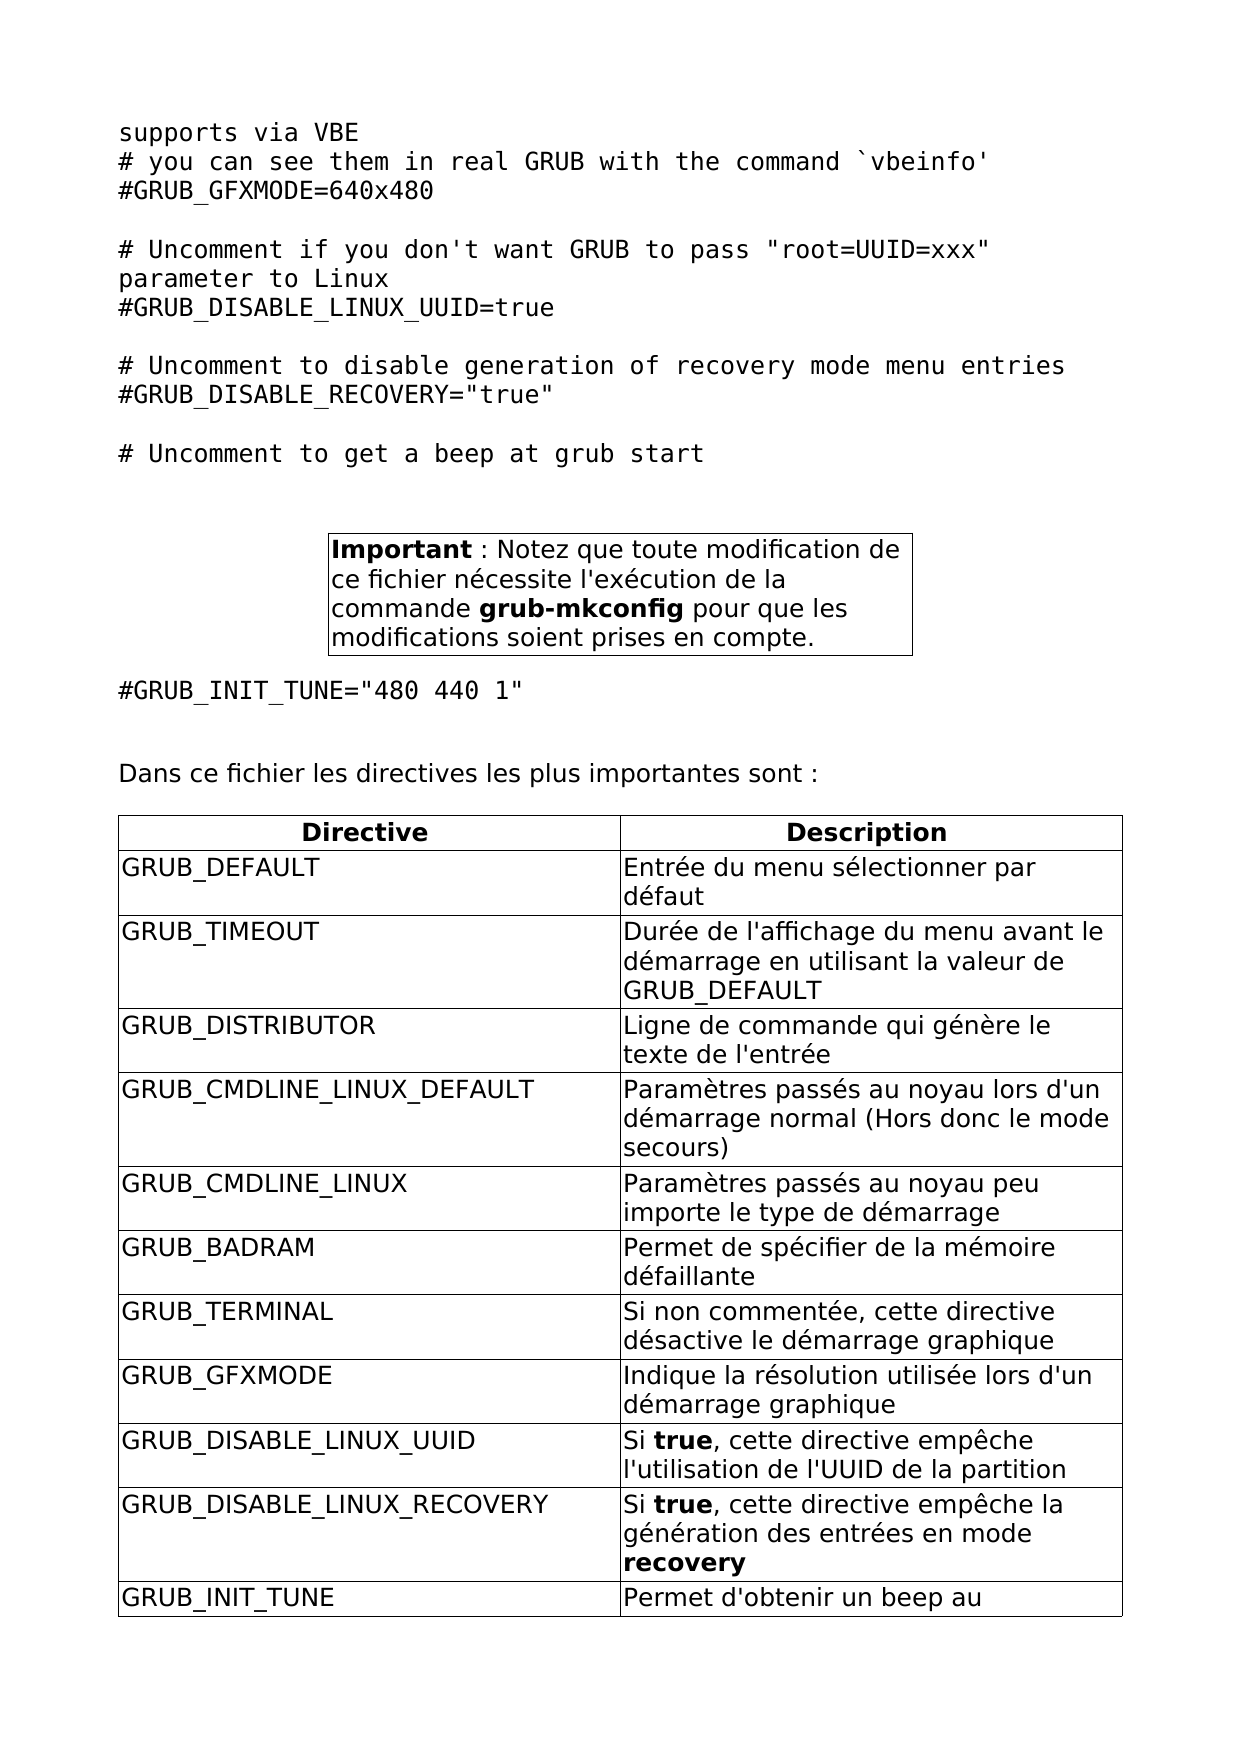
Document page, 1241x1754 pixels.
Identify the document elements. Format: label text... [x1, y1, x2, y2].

table_cell GRUB_CMDLINE_LINUX_DEFAULT [119, 1073, 620, 1166]
table_cell Si true, cette directive empêche l'utilisation de l'UUID de la partition [621, 1424, 1122, 1487]
table_cell GRUB_TIMEOUT [119, 916, 620, 1008]
table_cell Permet de spécifier de la mémoire défaillante [621, 1231, 1122, 1294]
table_cell GRUB_CMDLINE_LINUX [119, 1167, 620, 1230]
text Dans ce fichier les directives les plus importantes sont : [118, 759, 1122, 788]
table_cell Si non commentée, cette directive désactive le démarrage graphique [621, 1295, 1122, 1358]
table_cell GRUB_BADRAM [119, 1231, 620, 1294]
table_cell GRUB_GFXMODE [119, 1360, 620, 1423]
table_cell GRUB_DISABLE_LINUX_RECOVERY [119, 1488, 620, 1581]
table_cell Paramètres passés au noyau peu importe le type de démarrage [621, 1167, 1122, 1230]
table_cell GRUB_TERMINAL [119, 1295, 620, 1358]
table_header Description [621, 816, 1122, 850]
table_cell Ligne de commande qui génère le texte de l'entrée [621, 1009, 1122, 1072]
table_cell Indique la résolution utilisée lors d'un démarrage graphique [621, 1360, 1122, 1423]
table_cell GRUB_DISTRIBUTOR [119, 1009, 620, 1072]
table_cell GRUB_DISABLE_LINUX_UUID [119, 1424, 620, 1487]
table_cell Si true, cette directive empêche la génération des entrées en mode recovery [621, 1488, 1122, 1581]
table_header Important : Notez que toute modification de ce fichier nécessite l'exécution de la commande grub-mkconfig pour que les modifications soient prises en compte. [329, 534, 912, 655]
table_cell Durée de l'affichage du menu avant le démarrage en utilisant la valeur de GRUB_DEFAULT [621, 916, 1122, 1008]
table_cell GRUB_INIT_TUNE [119, 1582, 620, 1616]
table_header Directive [119, 816, 620, 850]
table_cell Paramètres passés au noyau lors d'un démarrage normal (Hors donc le mode secours) [621, 1073, 1122, 1166]
text supports via VBE # you can see them in real GRUB with the command `vbeinfo' #GRUB_GFXMODE=640x480 # Uncomment if you don't want GRUB to pass "root=UUID=xxx" parameter to Linux #GRUB_DISABLE_LINUX_UUID=true # Uncomment to disable generation of recovery mode menu entries #GRUB_DISABLE_RECOVERY="true" # Uncomment to get a beep at grub start #GRUB_INIT_TUNE="480 440 1" [118, 118, 1122, 705]
table_cell GRUB_DEFAULT [119, 851, 620, 914]
table_cell Entrée du menu sélectionner par défaut [621, 851, 1122, 914]
table_cell Permet d'obtenir un beep au [621, 1582, 1122, 1616]
